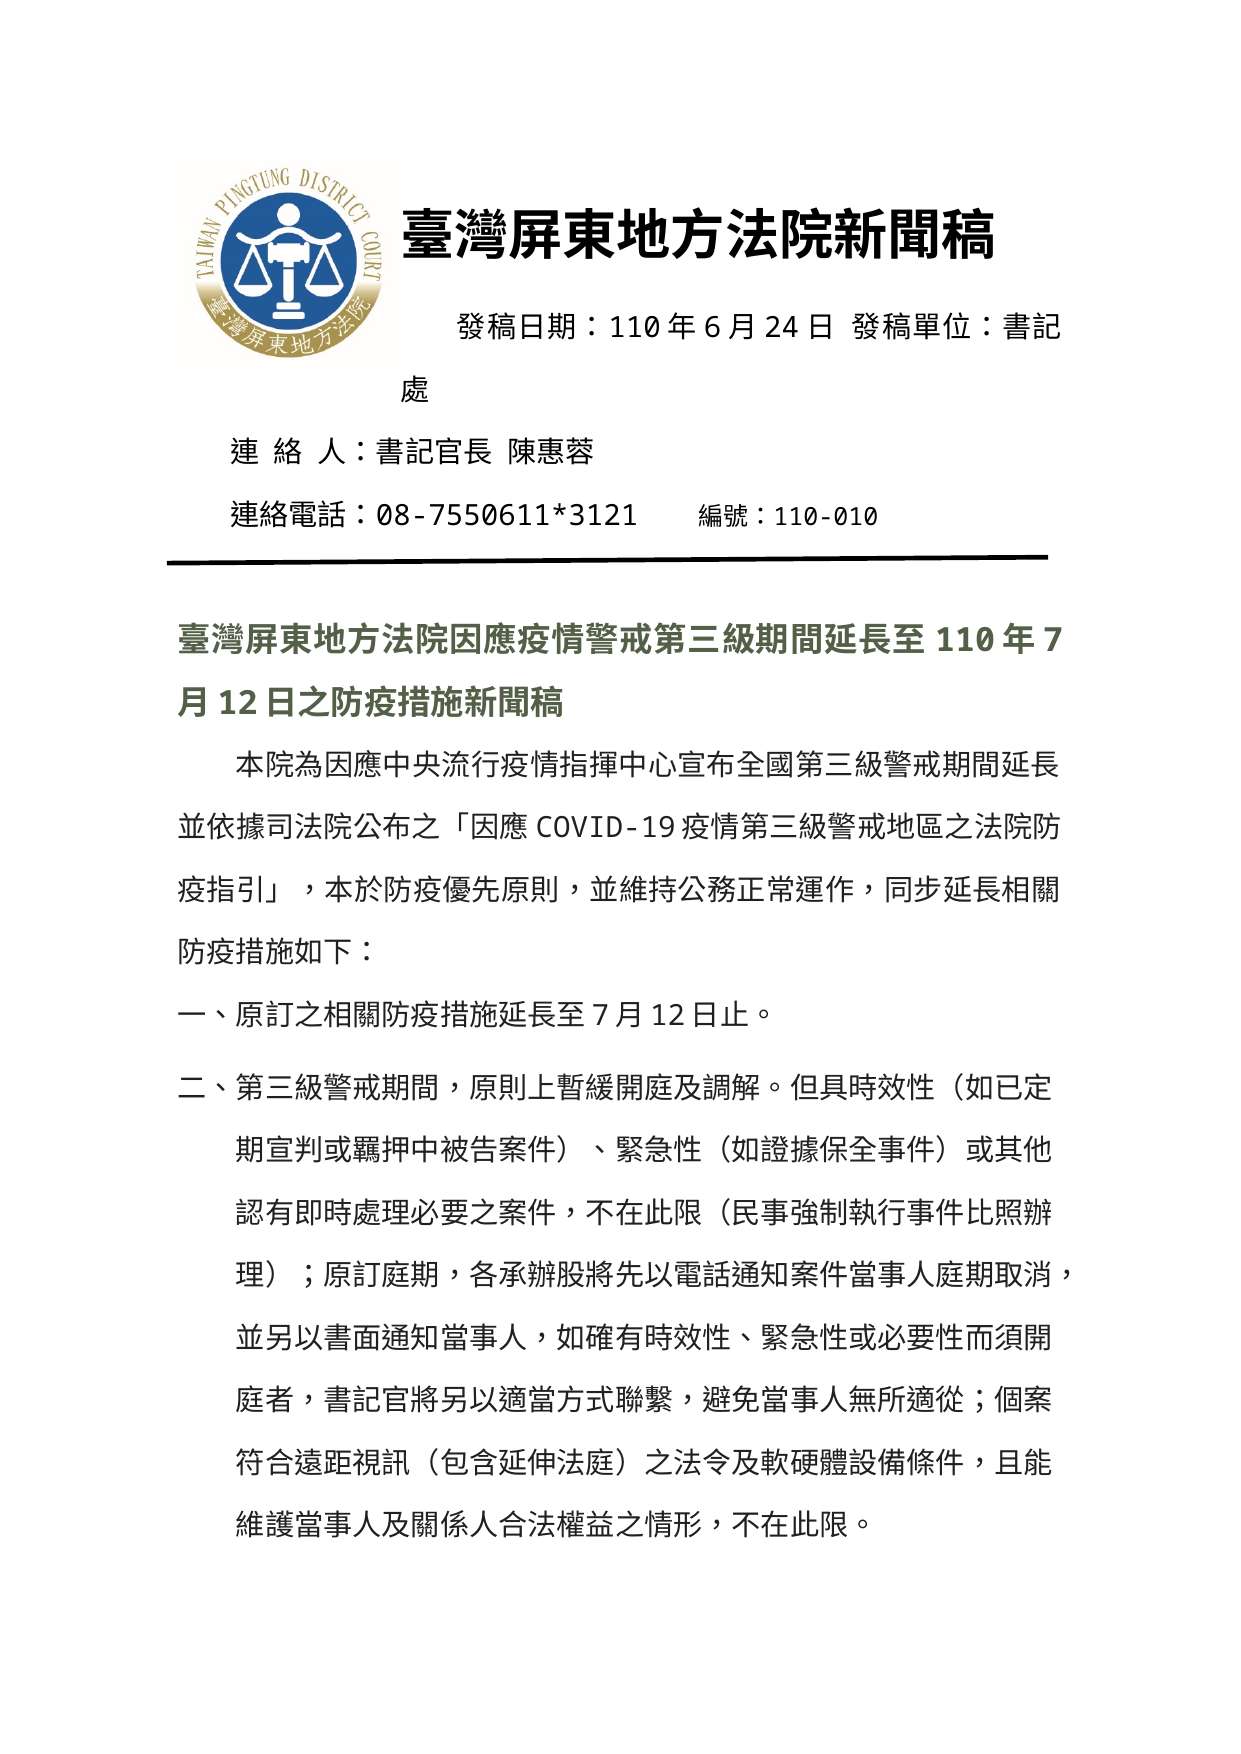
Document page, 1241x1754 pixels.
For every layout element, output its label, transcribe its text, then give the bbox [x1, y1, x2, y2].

text 連 絡 人：書記官長 陳惠蓉 [177, 408, 1063, 471]
text 臺灣屏東地方法院因應疫情警戒第三級期間延長至110年7月12日之防疫措施新聞稿 [177, 596, 1063, 721]
text 臺灣屏東地方法院新聞稿 [400, 158, 1063, 283]
text 一、原訂之相關防疫措施延長至7月12日止。 [177, 971, 1063, 1033]
text 本院為因應中央流行疫情指揮中心宣布全國第三級警戒期間延長，並依據司法院公布之「因應COVID-19疫情第三級警戒地區之法院防疫指引」，本於防疫優先原則，並維持公務正常運作，同步延長相關防疫措施如下： [177, 721, 1063, 971]
text 二、第三級警戒期間，原則上暫緩開庭及調解。但具時效性（如已定期宣判或羈押中被告案件）、緊急性（如證據保全事件）或其他認有即時處理必要之案件，不在此限（民事強制執行事件比照辦理）；原訂庭期，各承辦股將先以電話通知案件當事人庭期取消，並另以書面通知當事人，如確有時效性、緊急性或必要性而須開庭者，書記官將另以適當方式聯繫，避免當事人無所適從；個案符合遠距視訊（包含延伸法庭）之法令及軟硬體設備條件，且能維護當事人及關係人合法權益之情形，不在此限。 [177, 1044, 1063, 1544]
text 連絡電話：08-7550611*3121 編號：110-010 [177, 471, 1063, 533]
text 發稿日期：110年6月24日 發稿單位：書記處 [177, 283, 1063, 408]
